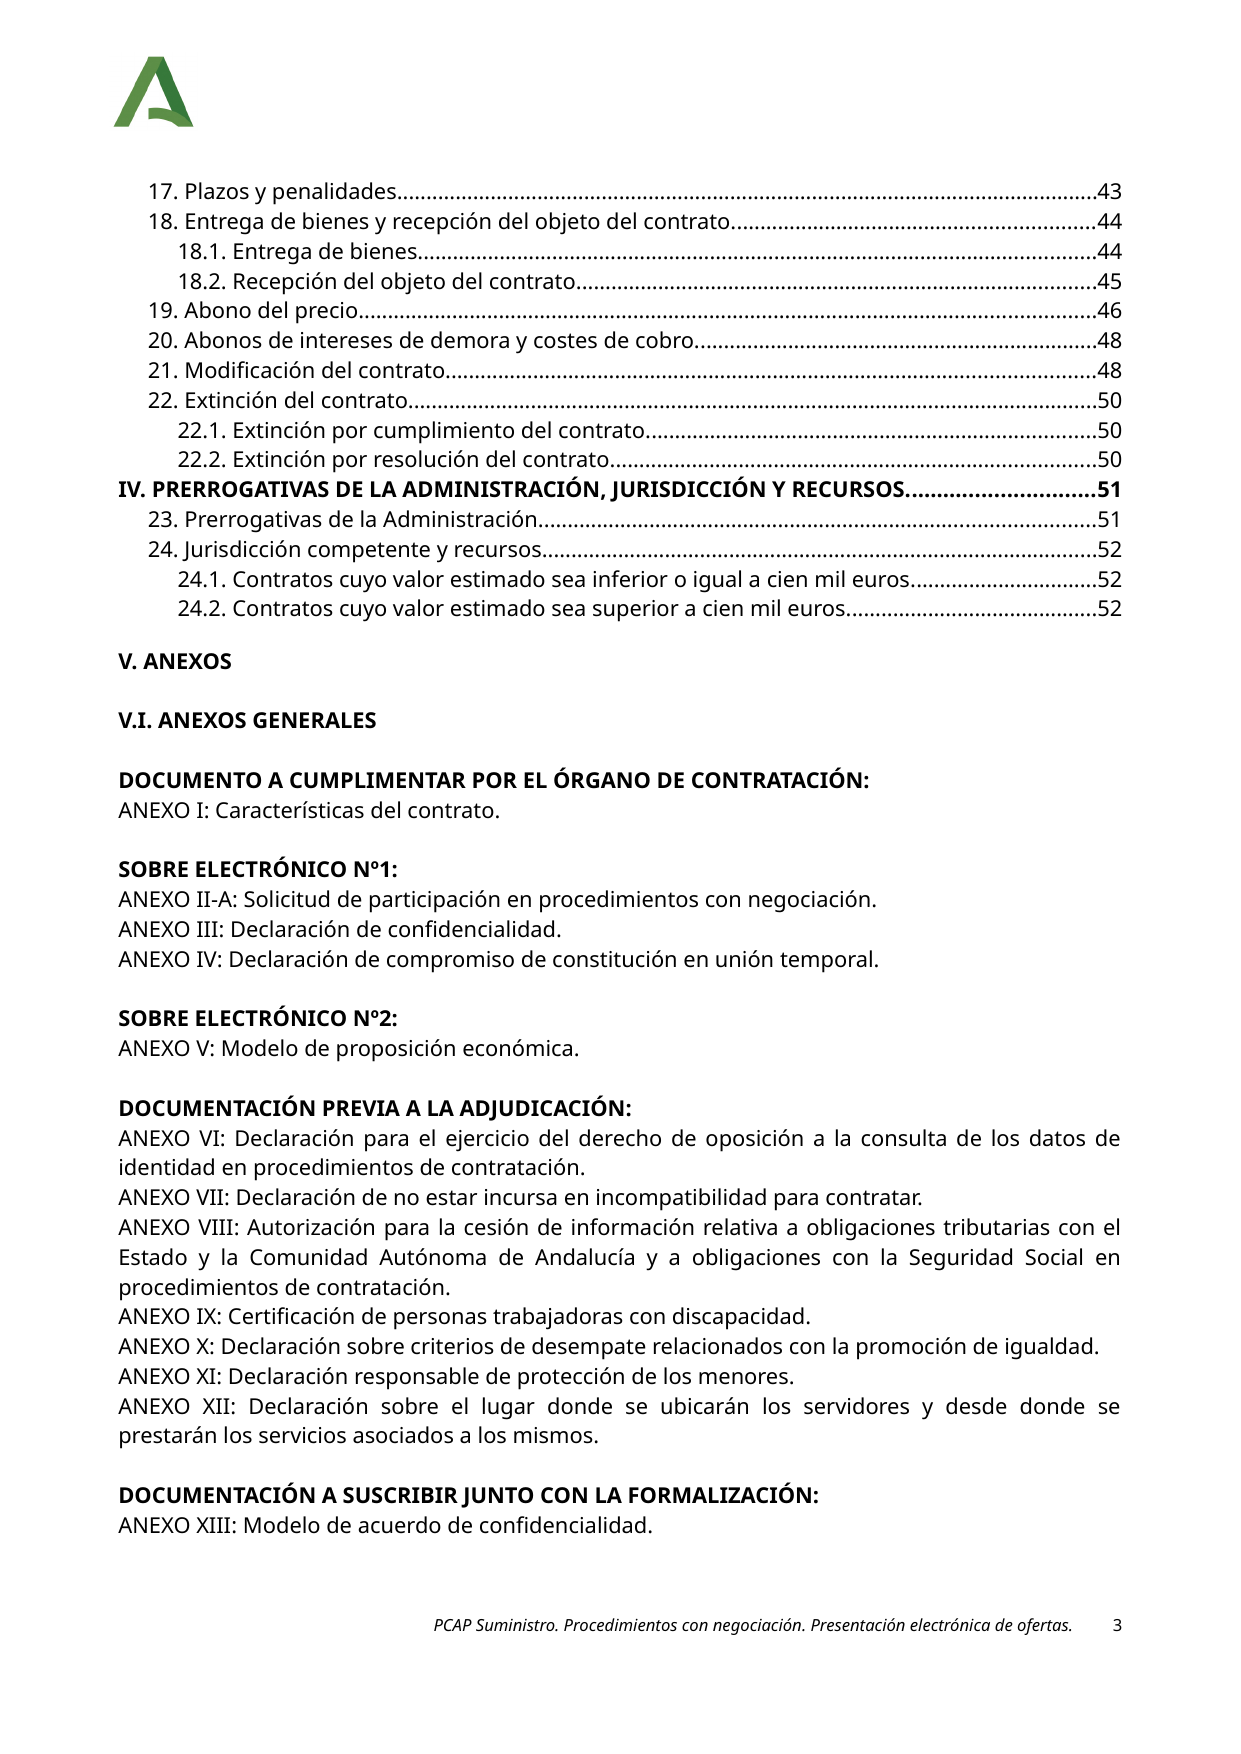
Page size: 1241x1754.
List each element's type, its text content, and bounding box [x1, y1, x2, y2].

text 21. Modificación del contrato. 48 [148, 355, 1122, 385]
text 18.1. Entrega de bienes. 44 [177, 236, 1122, 266]
text ANEXO XI: Declaración responsable de protección de los menores. [118, 1361, 1122, 1391]
text 18.2. Recepción del objeto del contrato. 45 [177, 266, 1122, 296]
text ANEXO VI: Declaración para el ejercicio del derecho de oposición a la consulta de los datos de identidad en procedimientos de contratación. [118, 1123, 1122, 1182]
text 22.2. Extinción por resolución del contrato. 50 [177, 444, 1122, 474]
text 24.1. Contratos cuyo valor estimado sea inferior o igual a cien mil euros. 52 [177, 564, 1122, 593]
text 18. Entrega de bienes y recepción del objeto del contrato. 44 [148, 206, 1122, 236]
text 22.1. Extinción por cumplimiento del contrato. 50 [177, 415, 1122, 444]
text SOBRE ELECTRÓNICO Nº1: [118, 854, 1122, 884]
text ANEXO XII: Declaración sobre el lugar donde se ubicarán los servidores y desde donde se prestarán los servicios asociados a los mismos. [118, 1391, 1122, 1450]
text 17. Plazos y penalidades. 43 [148, 176, 1122, 206]
text V.I. ANEXOS GENERALES [118, 706, 1122, 735]
text ANEXO V: Modelo de proposición económica. [118, 1033, 1122, 1063]
text ANEXO X: Declaración sobre criterios de desempate relacionados con la promoción de igualdad. [118, 1331, 1122, 1361]
text DOCUMENTACIÓN PREVIA A LA ADJUDICACIÓN: [118, 1093, 1122, 1123]
text 24.2. Contratos cuyo valor estimado sea superior a cien mil euros. 52 [177, 593, 1122, 623]
text ANEXO IV: Declaración de compromiso de constitución en unión temporal. [118, 944, 1122, 974]
text 23. Prerrogativas de la Administración. 51 [148, 504, 1122, 534]
text ANEXO VIII: Autorización para la cesión de información relativa a obligaciones tributarias con el Estado y la Comunidad Autónoma de Andalucía y a obligaciones con la Seguridad Social en procedimientos de contratación. [118, 1212, 1122, 1301]
picture [109, 52, 198, 131]
text 19. Abono del precio. 46 [148, 296, 1122, 325]
text SOBRE ELECTRÓNICO Nº2: [118, 1003, 1122, 1033]
text ANEXO VII: Declaración de no estar incursa en incompatibilidad para contratar. [118, 1182, 1122, 1212]
text ANEXO XIII: Modelo de acuerdo de confidencialidad. [118, 1510, 1122, 1540]
text V. ANEXOS [118, 646, 1122, 676]
text ANEXO III: Declaración de confidencialidad. [118, 914, 1122, 944]
text 20. Abonos de intereses de demora y costes de cobro. 48 [148, 325, 1122, 355]
text 24. Jurisdicción competente y recursos 52 [148, 534, 1122, 564]
text ANEXO IX: Certificación de personas trabajadoras con discapacidad. [118, 1301, 1122, 1331]
text 22. Extinción del contrato. 50 [148, 385, 1122, 415]
text DOCUMENTACIÓN A SUSCRIBIR JUNTO CON LA FORMALIZACIÓN: [118, 1480, 1122, 1510]
text IV. PRERROGATIVAS DE LA ADMINISTRACIÓN, JURISDICCIÓN Y RECURSOS. 51 [118, 474, 1122, 504]
text DOCUMENTO A CUMPLIMENTAR POR EL ÓRGANO DE CONTRATACIÓN: [118, 765, 1122, 795]
text ANEXO I: Características del contrato. [118, 795, 1122, 825]
text ANEXO II-A: Solicitud de participación en procedimientos con negociación. [118, 884, 1122, 914]
